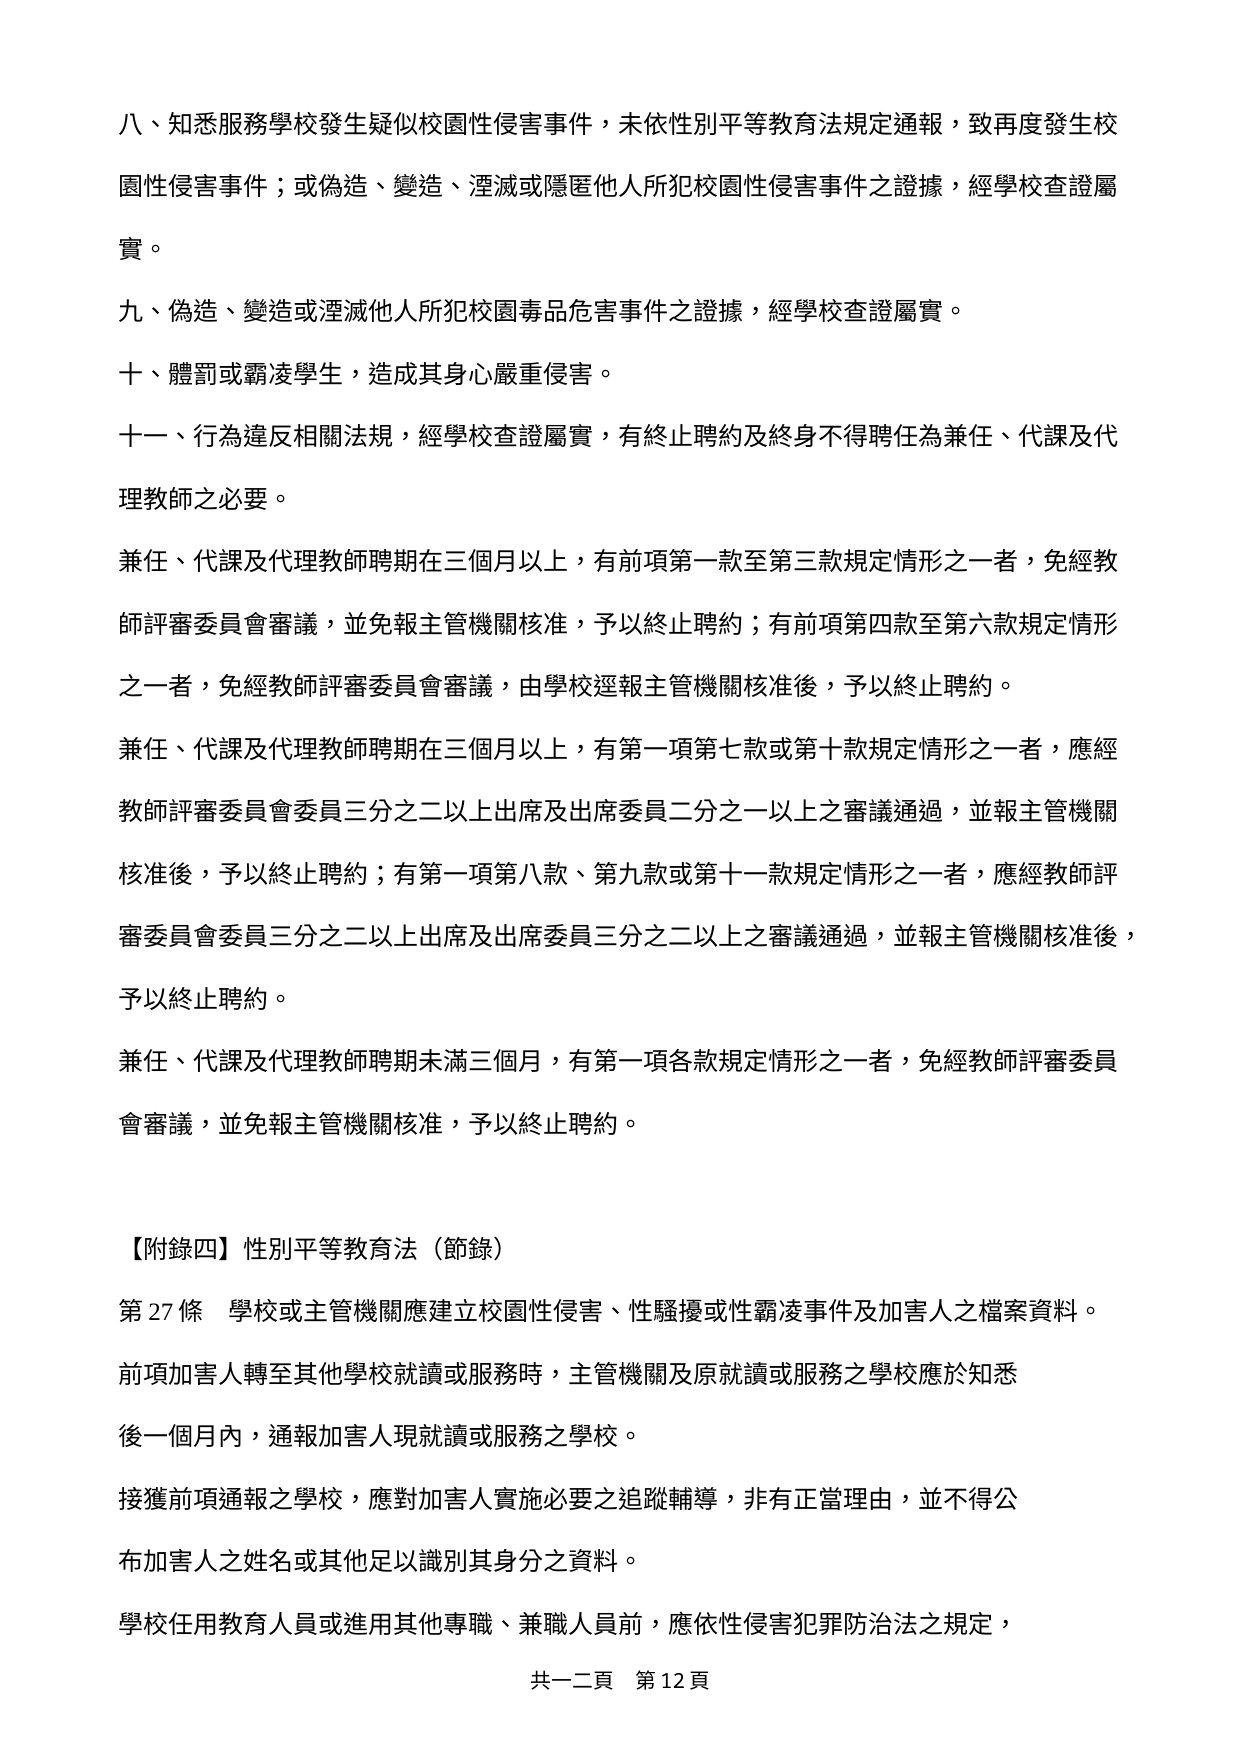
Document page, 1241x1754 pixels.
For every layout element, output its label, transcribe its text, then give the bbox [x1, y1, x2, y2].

text 九、偽造、變造或湮滅他人所犯校園毒品危害事件之證據，經學校查證屬實。 [118, 268, 1122, 331]
text 十一、行為違反相關法規，經學校查證屬實，有終止聘約及終身不得聘任為兼任、代課及代理教師之必要。 [118, 393, 1122, 518]
text 八、知悉服務學校發生疑似校園性侵害事件，未依性別平等教育法規定通報，致再度發生校園性侵害事件；或偽造、變造、湮滅或隱匿他人所犯校園性侵害事件之證據，經學校查證屬實。 [118, 81, 1122, 268]
text 【附錄四】性別平等教育法（節錄） [118, 1206, 1122, 1268]
text 兼任、代課及代理教師聘期在三個月以上，有第一項第七款或第十款規定情形之一者，應經教師評審委員會委員三分之二以上出席及出席委員二分之一以上之審議通過，並報主管機關核准後，予以終止聘約；有第一項第八款、第九款或第十一款規定情形之一者，應經教師評審委員會委員三分之二以上出席及出席委員三分之二以上之審議通過，並報主管機關核准後，予以終止聘約。 [118, 706, 1122, 1018]
text 接獲前項通報之學校，應對加害人實施必要之追蹤輔導，非有正當理由，並不得公 [118, 1456, 1122, 1518]
text 學校任用教育人員或進用其他專職、兼職人員前，應依性侵害犯罪防治法之規定， [118, 1581, 1122, 1643]
text 兼任、代課及代理教師聘期未滿三個月，有第一項各款規定情形之一者，免經教師評審委員會審議，並免報主管機關核准，予以終止聘約。 [118, 1018, 1122, 1143]
text 布加害人之姓名或其他足以識別其身分之資料。 [118, 1518, 1122, 1581]
text 第27條 學校或主管機關應建立校園性侵害、性騷擾或性霸凌事件及加害人之檔案資料。 [118, 1268, 1122, 1331]
text 十、體罰或霸凌學生，造成其身心嚴重侵害。 [118, 331, 1122, 393]
text 前項加害人轉至其他學校就讀或服務時，主管機關及原就讀或服務之學校應於知悉 [118, 1331, 1122, 1393]
text 後一個月內，通報加害人現就讀或服務之學校。 [118, 1393, 1122, 1456]
text 兼任、代課及代理教師聘期在三個月以上，有前項第一款至第三款規定情形之一者，免經教師評審委員會審議，並免報主管機關核准，予以終止聘約；有前項第四款至第六款規定情形之一者，免經教師評審委員會審議，由學校逕報主管機關核准後，予以終止聘約。 [118, 518, 1122, 706]
